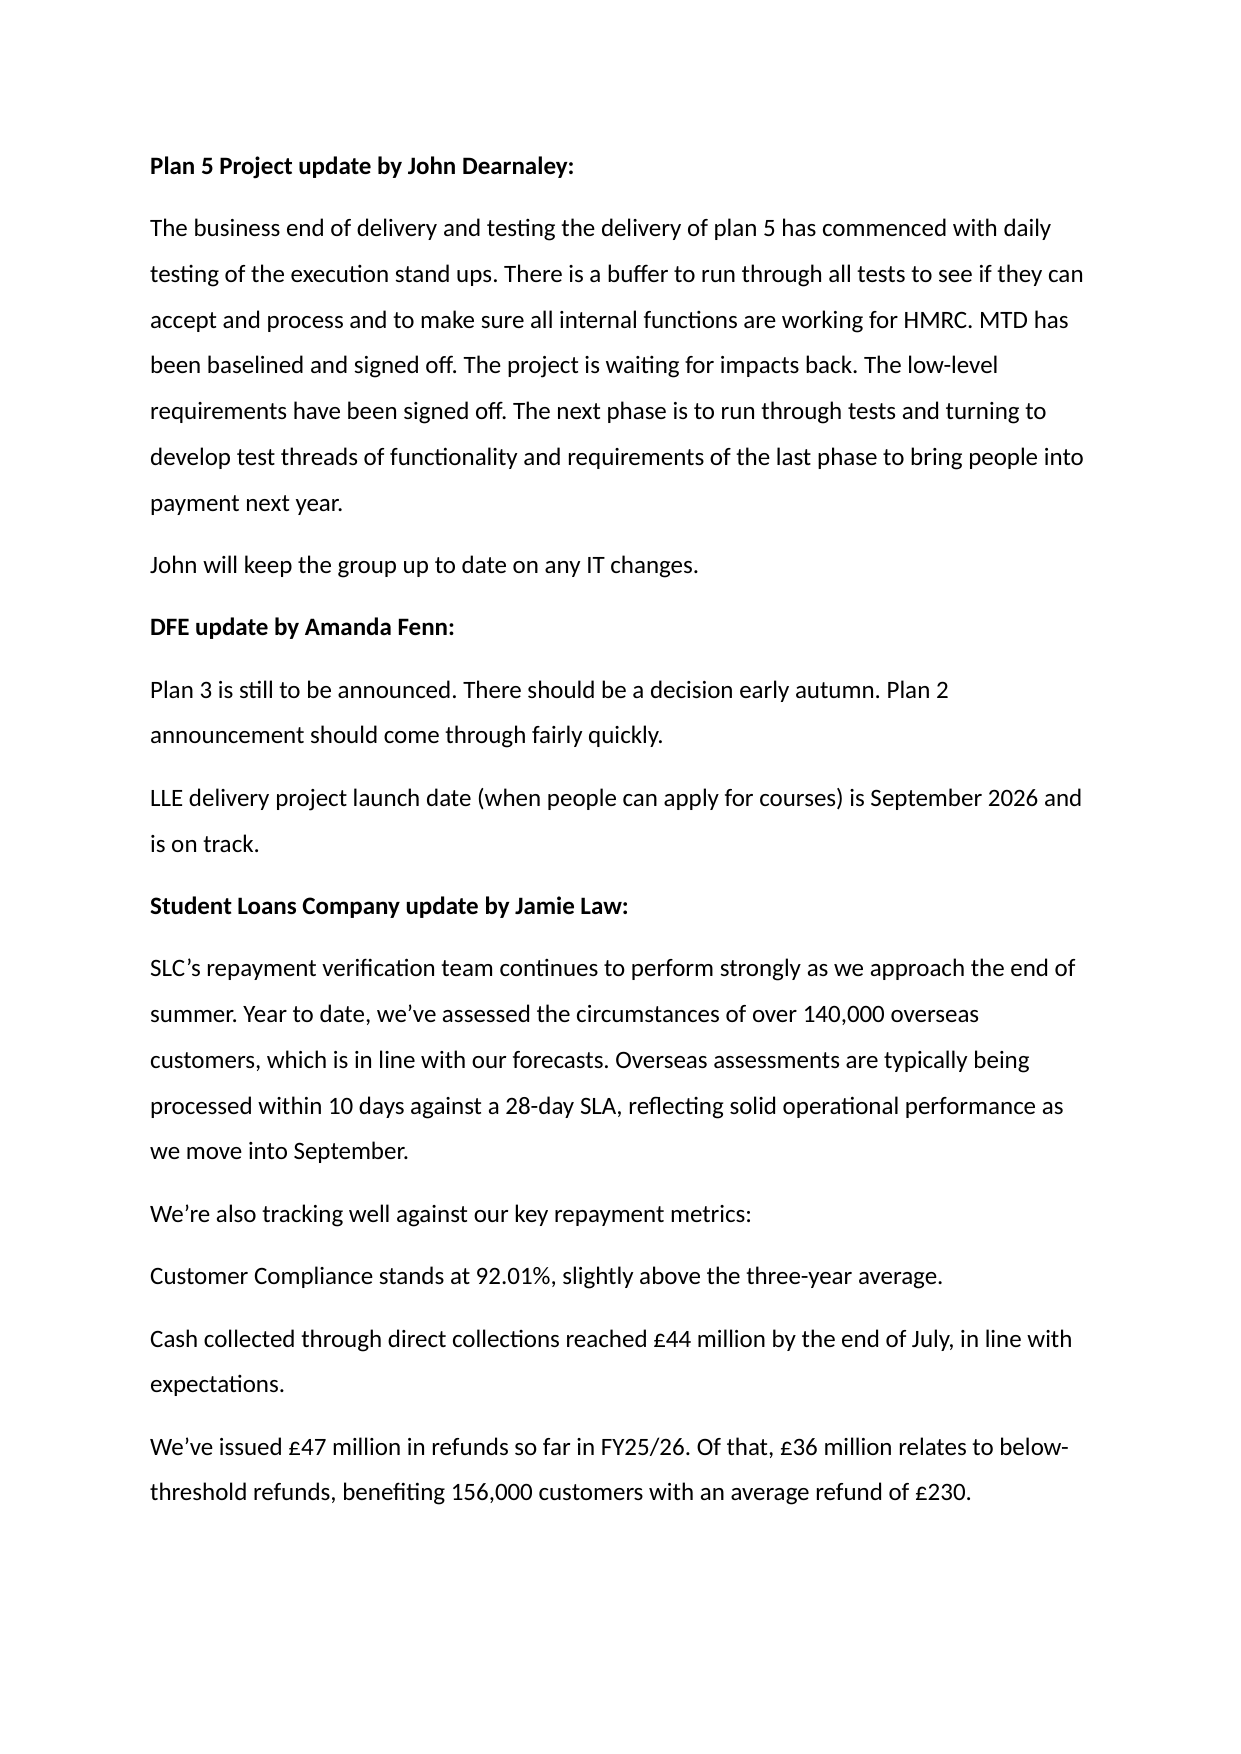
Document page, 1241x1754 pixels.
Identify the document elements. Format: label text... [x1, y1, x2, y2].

text Plan 5 Project update by John Dearnaley: [150, 150, 1090, 181]
text Customer Compliance stands at 92.01%, slightly above the three-year average. [150, 1260, 1090, 1291]
text The business end of delivery and testing the delivery of plan 5 has commenced with daily testing of the execution stand ups. There is a buffer to run through all tests to see if they can accept and process and to make sure all internal functions are working for HMRC. MTD has been baselined and signed off. The project is waiting for impacts back. The low-level requirements have been signed off. The next phase is to run through tests and turning to develop test threads of functionality and requirements of the last phase to bring people into payment next year. [150, 212, 1090, 517]
text SLC’s repayment verification team continues to perform strongly as we approach the end of summer. Year to date, we’ve assessed the circumstances of over 140,000 overseas customers, which is in line with our forecasts. Overseas assessments are typically being processed within 10 days against a 28-day SLA, reflecting solid operational performance as we move into September. [150, 953, 1090, 1166]
text We’ve issued £47 million in refunds so far in FY25/26. Of that, £36 million relates to below-threshold refunds, benefiting 156,000 customers with an average refund of £230. [150, 1431, 1090, 1507]
text We’re also tracking well against our key repayment metrics: [150, 1198, 1090, 1228]
text LLE delivery project launch date (when people can apply for courses) is September 2026 and is on track. [150, 782, 1090, 858]
text John will keep the group up to date on any IT changes. [150, 549, 1090, 580]
text Cash collected through direct collections reached £44 million by the end of July, in line with expectations. [150, 1323, 1090, 1399]
text Student Loans Company update by Jamie Law: [150, 890, 1090, 921]
text DFE update by Amanda Fenn: [150, 612, 1090, 642]
text Plan 3 is still to be announced. There should be a decision early autumn. Plan 2 announcement should come through fairly quickly. [150, 674, 1090, 750]
